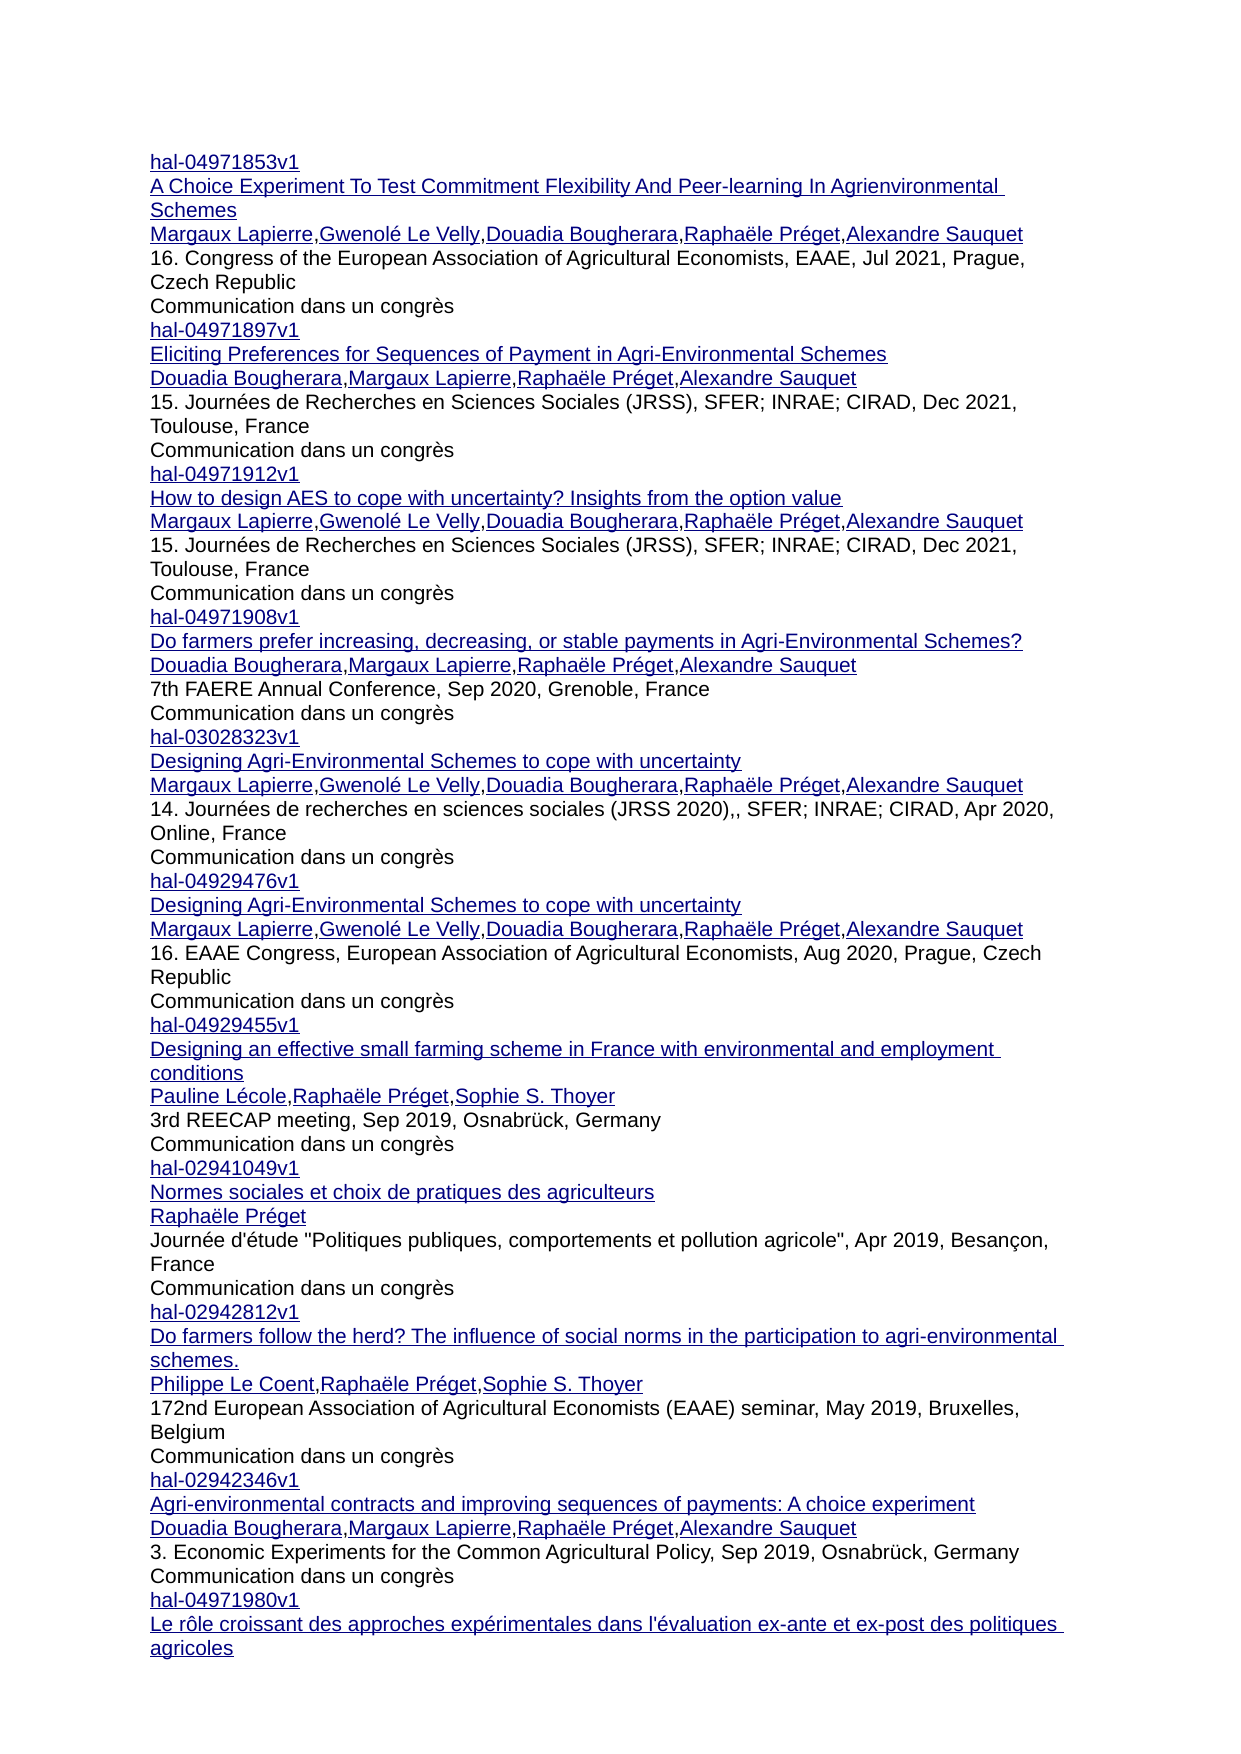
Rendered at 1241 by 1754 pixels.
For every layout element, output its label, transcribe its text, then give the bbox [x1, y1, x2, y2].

table_cell How to design AES to cope with uncertainty? Insights from the option value Margaux Lapierre,Gwenolé Le Velly,Douadia Bougherara,Raphaële Préget,Alexandre Sauquet 15. Journées de Recherches en Sciences Sociales (JRSS), SFER; INRAE; CIRAD, Dec 2021, Toulouse, France Communication dans un congrès hal-04971908v1 [150, 485, 1090, 629]
table_cell Designing Agri-Environmental Schemes to cope with uncertainty Margaux Lapierre,Gwenolé Le Velly,Douadia Bougherara,Raphaële Préget,Alexandre Sauquet 14. Journées de recherches en sciences sociales (JRSS 2020),, SFER; INRAE; CIRAD, Apr 2020, Online, France Communication dans un congrès hal-04929476v1 [150, 749, 1090, 893]
table_cell Eliciting Preferences for Sequences of Payment in Agri-Environmental Schemes Douadia Bougherara,Margaux Lapierre,Raphaële Préget,Alexandre Sauquet 15. Journées de Recherches en Sciences Sociales (JRSS), SFER; INRAE; CIRAD, Dec 2021, Toulouse, France Communication dans un congrès hal-04971912v1 [150, 342, 1090, 485]
table_cell Do farmers prefer increasing, decreasing, or stable payments in Agri-Environmental Schemes? Douadia Bougherara,Margaux Lapierre,Raphaële Préget,Alexandre Sauquet 7th FAERE Annual Conference, Sep 2020, Grenoble, France Communication dans un congrès hal-03028323v1 [150, 629, 1090, 749]
table_cell hal-04971853v1 [150, 150, 1090, 174]
table_cell Normes sociales et choix de pratiques des agriculteurs Raphaële Préget Journée d'étude "Politiques publiques, comportements et pollution agricole", Apr 2019, Besançon, France Communication dans un congrès hal-02942812v1 [150, 1180, 1090, 1324]
table_cell Le rôle croissant des approches expérimentales dans l'évaluation ex-ante et ex-post des politiques agricoles [150, 1611, 1090, 1659]
table_cell Designing an effective small farming scheme in France with environmental and employment conditions Pauline Lécole,Raphaële Préget,Sophie S. Thoyer 3rd REECAP meeting, Sep 2019, Osnabrück, Germany Communication dans un congrès hal-02941049v1 [150, 1036, 1090, 1180]
table_cell A Choice Experiment To Test Commitment Flexibility And Peer-learning In Agrienvironmental Schemes Margaux Lapierre,Gwenolé Le Velly,Douadia Bougherara,Raphaële Préget,Alexandre Sauquet 16. Congress of the European Association of Agricultural Economists, EAAE, Jul 2021, Prague, Czech Republic Communication dans un congrès hal-04971897v1 [150, 174, 1090, 342]
table_cell Agri-environmental contracts and improving sequences of payments: A choice experiment Douadia Bougherara,Margaux Lapierre,Raphaële Préget,Alexandre Sauquet 3. Economic Experiments for the Common Agricultural Policy, Sep 2019, Osnabrück, Germany Communication dans un congrès hal-04971980v1 [150, 1492, 1090, 1611]
table_cell Do farmers follow the herd? The influence of social norms in the participation to agri-environmental schemes. Philippe Le Coent,Raphaële Préget,Sophie S. Thoyer 172nd European Association of Agricultural Economists (EAAE) seminar, May 2019, Bruxelles, Belgium Communication dans un congrès hal-02942346v1 [150, 1324, 1090, 1492]
table_cell Designing Agri-Environmental Schemes to cope with uncertainty Margaux Lapierre,Gwenolé Le Velly,Douadia Bougherara,Raphaële Préget,Alexandre Sauquet 16. EAAE Congress, European Association of Agricultural Economists, Aug 2020, Prague, Czech Republic Communication dans un congrès hal-04929455v1 [150, 893, 1090, 1036]
